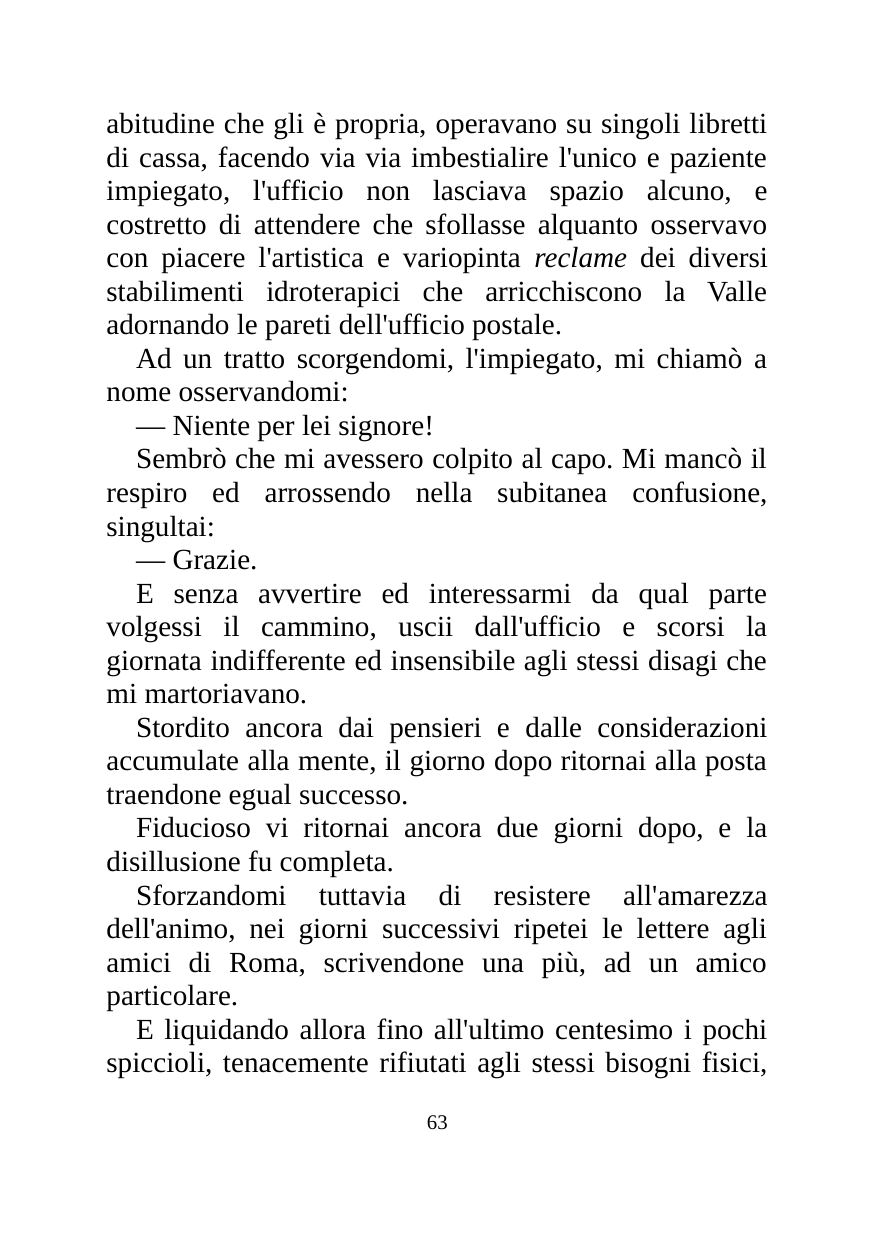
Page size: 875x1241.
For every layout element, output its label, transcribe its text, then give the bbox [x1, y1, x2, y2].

text E liquidando allora fino all'ultimo centesimo i pochi spiccioli, tenacemente rifiutati agli stessi bisogni fisici, [106, 1012, 768, 1079]
text Stordito ancora dai pensieri e dalle considerazioni accumulate alla mente, il giorno dopo ritornai alla posta traendone egual successo. [106, 710, 768, 811]
text — Grazie. [106, 542, 768, 576]
text Ad un tratto scorgendomi, l'impiegato, mi chiamò a nome osservandomi: [106, 341, 768, 408]
text E senza avvertire ed interessarmi da qual parte volgessi il cammino, uscii dall'ufficio e scorsi la giornata indifferente ed insensibile agli stessi disagi che mi martoriavano. [106, 576, 768, 710]
text abitudine che gli è propria, operavano su singoli libretti di cassa, facendo via via imbestialire l'unico e paziente impiegato, l'ufficio non lasciava spazio alcuno, e costretto di attendere che sfollasse alquanto osservavo con piacere l'artistica e variopinta reclame dei diversi stabilimenti idroterapici che arricchiscono la Valle adornando le pareti dell'ufficio postale. [106, 106, 768, 341]
text Sembrò che mi avessero colpito al capo. Mi mancò il respiro ed arrossendo nella subitanea confusione, singultai: [106, 442, 768, 542]
text Sforzandomi tuttavia di resistere all'amarezza dell'animo, nei giorni successivi ripetei le lettere agli amici di Roma, scrivendone una più, ad un amico particolare. [106, 878, 768, 1012]
text — Niente per lei signore! [106, 408, 768, 442]
text Fiducioso vi ritornai ancora due giorni dopo, e la disillusione fu completa. [106, 811, 768, 878]
